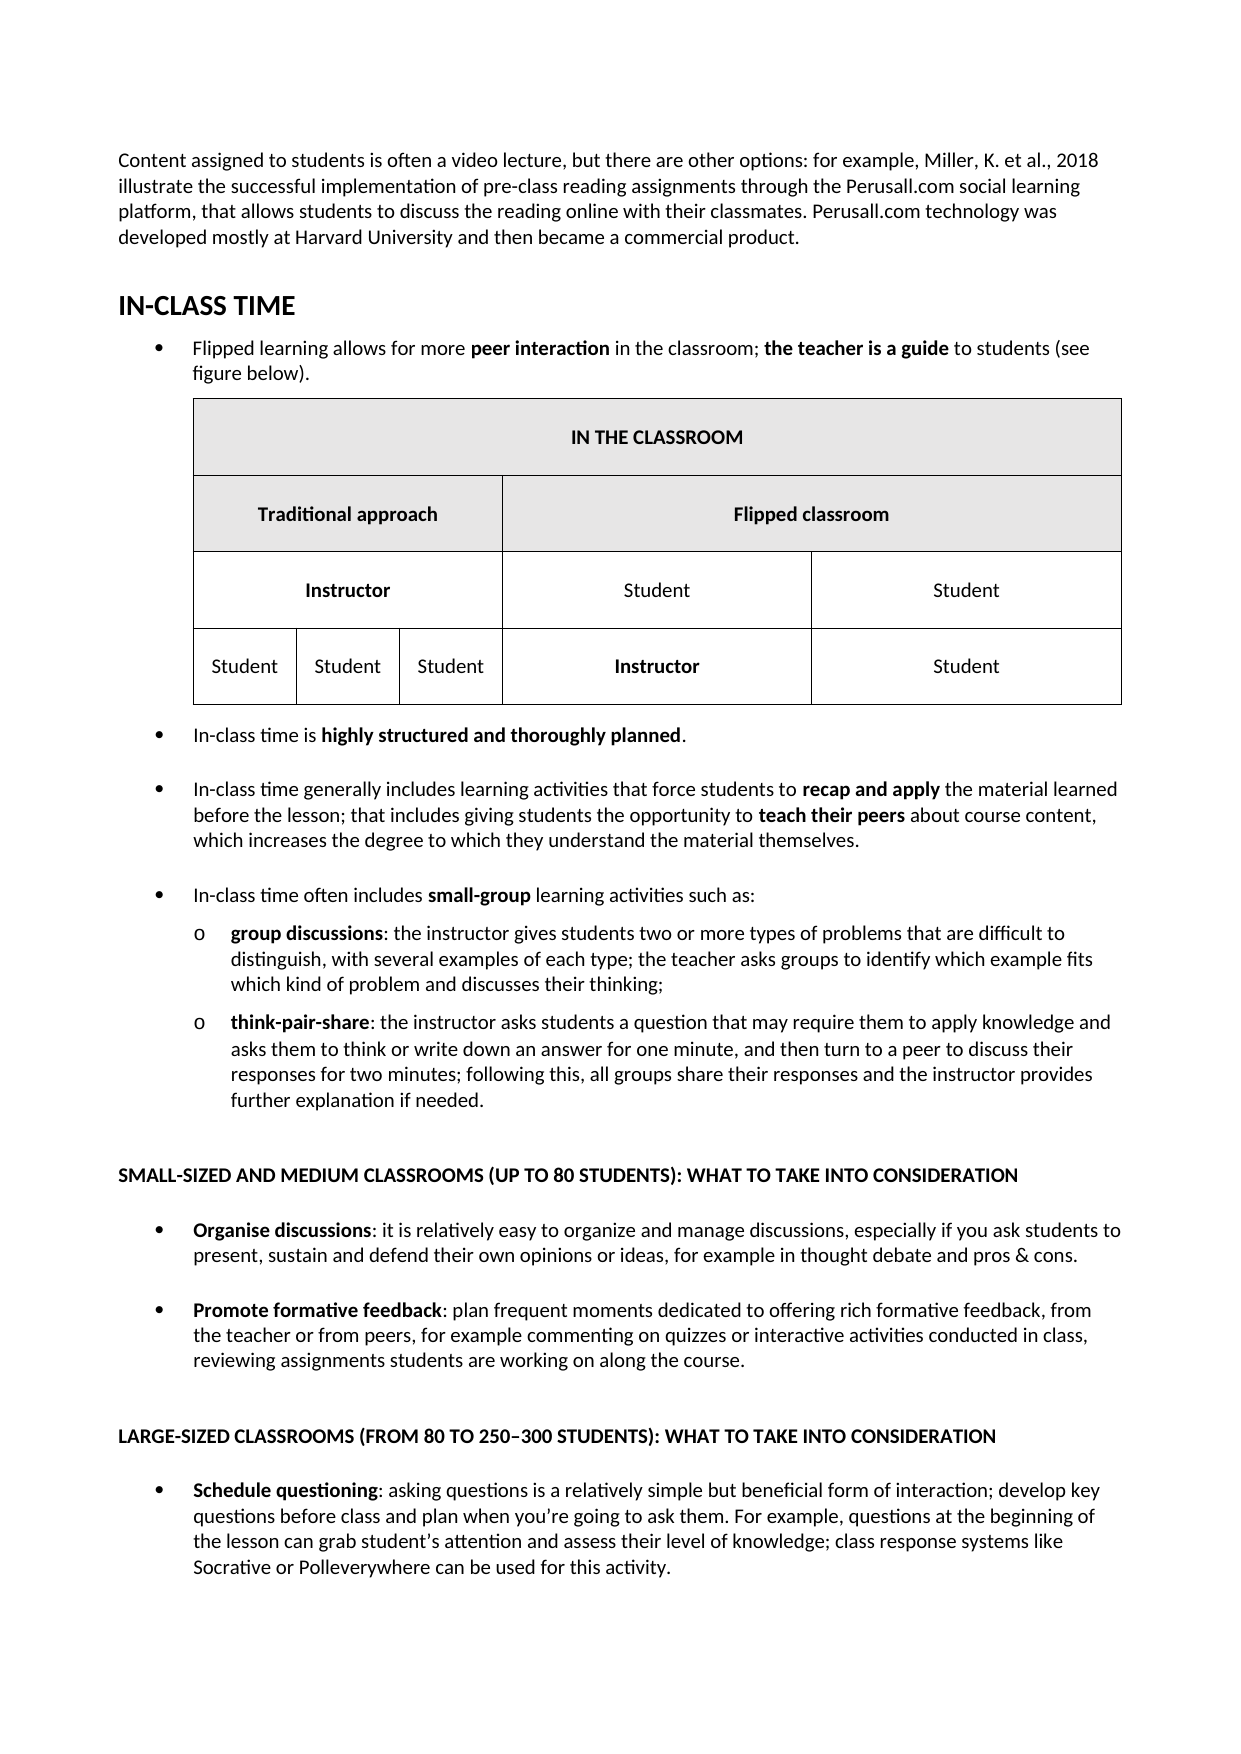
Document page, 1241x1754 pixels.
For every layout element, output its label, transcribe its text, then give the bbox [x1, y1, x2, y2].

list think-pair-share: the instructor asks students a question that may require them to apply knowledge and asks them to think or write down an answer for one minute, and then turn to a peer to discuss their responses for two minutes; following this, all groups share their responses and the instructor provides further explanation if needed. [193, 1009, 1122, 1112]
table_cell Student [812, 629, 1121, 704]
table_cell Flipped classroom [503, 476, 1121, 551]
list Organise discussions: it is relatively easy to organize and manage discussions, especially if you ask students to present, sustain and defend their own opinions or ideas, for example in thought debate and pros & cons. [156, 1217, 1122, 1268]
table_cell Student [297, 629, 399, 704]
table_cell Instructor [503, 629, 811, 704]
text Small-sized and medium classrooms (up to 80 students): what to take into consideration [118, 1162, 1122, 1188]
text Large-sized classrooms (from 80 to 250–300 students): what to take into consideration [118, 1423, 1122, 1448]
table_cell Traditional approach [194, 476, 502, 551]
list In-class time is highly structured and thoroughly planned. [156, 722, 1122, 747]
list In-class time generally includes learning activities that force students to recap and apply the material learned before the lesson; that includes giving students the opportunity to teach their peers about course content, which increases the degree to which they understand the material themselves. [156, 776, 1122, 853]
list In-class time often includes small-group learning activities such as: [156, 882, 1122, 907]
text Content assigned to students is often a video lecture, but there are other options: for example, Miller, K. et al., 2018 illustrate the successful implementation of pre-class reading assignments through the Perusall.com social learning platform, that allows students to discuss the reading online with their classmates. Perusall.com technology was developed mostly at Harvard University and then became a commercial product. [118, 148, 1122, 249]
table_header IN THE CLASSROOM [194, 399, 1121, 475]
table_cell Student [812, 552, 1121, 628]
table_cell Student [503, 552, 811, 628]
table_cell Student [400, 629, 502, 704]
text In-class time [118, 287, 1122, 322]
list Promote formative feedback: plan frequent moments dedicated to offering rich formative feedback, from the teacher or from peers, for example commenting on quizzes or interactive activities conducted in class, reviewing assignments students are working on along the course. [156, 1297, 1122, 1373]
list Schedule questioning: asking questions is a relatively simple but beneficial form of interaction; develop key questions before class and plan when you’re going to ask them. For example, questions at the beginning of the lesson can grab student’s attention and assess their level of knowledge; class response systems like Socrative or Polleverywhere can be used for this activity. [156, 1478, 1122, 1579]
table_cell Instructor [194, 552, 502, 628]
list group discussions: the instructor gives students two or more types of problems that are difficult to distinguish, with several examples of each type; the teacher asks groups to identify which example fits which kind of problem and discusses their thinking; [193, 920, 1122, 997]
table_cell Student [194, 629, 296, 704]
list Flipped learning allows for more peer interaction in the classroom; the teacher is a guide to students (see figure below). [155, 335, 1122, 386]
